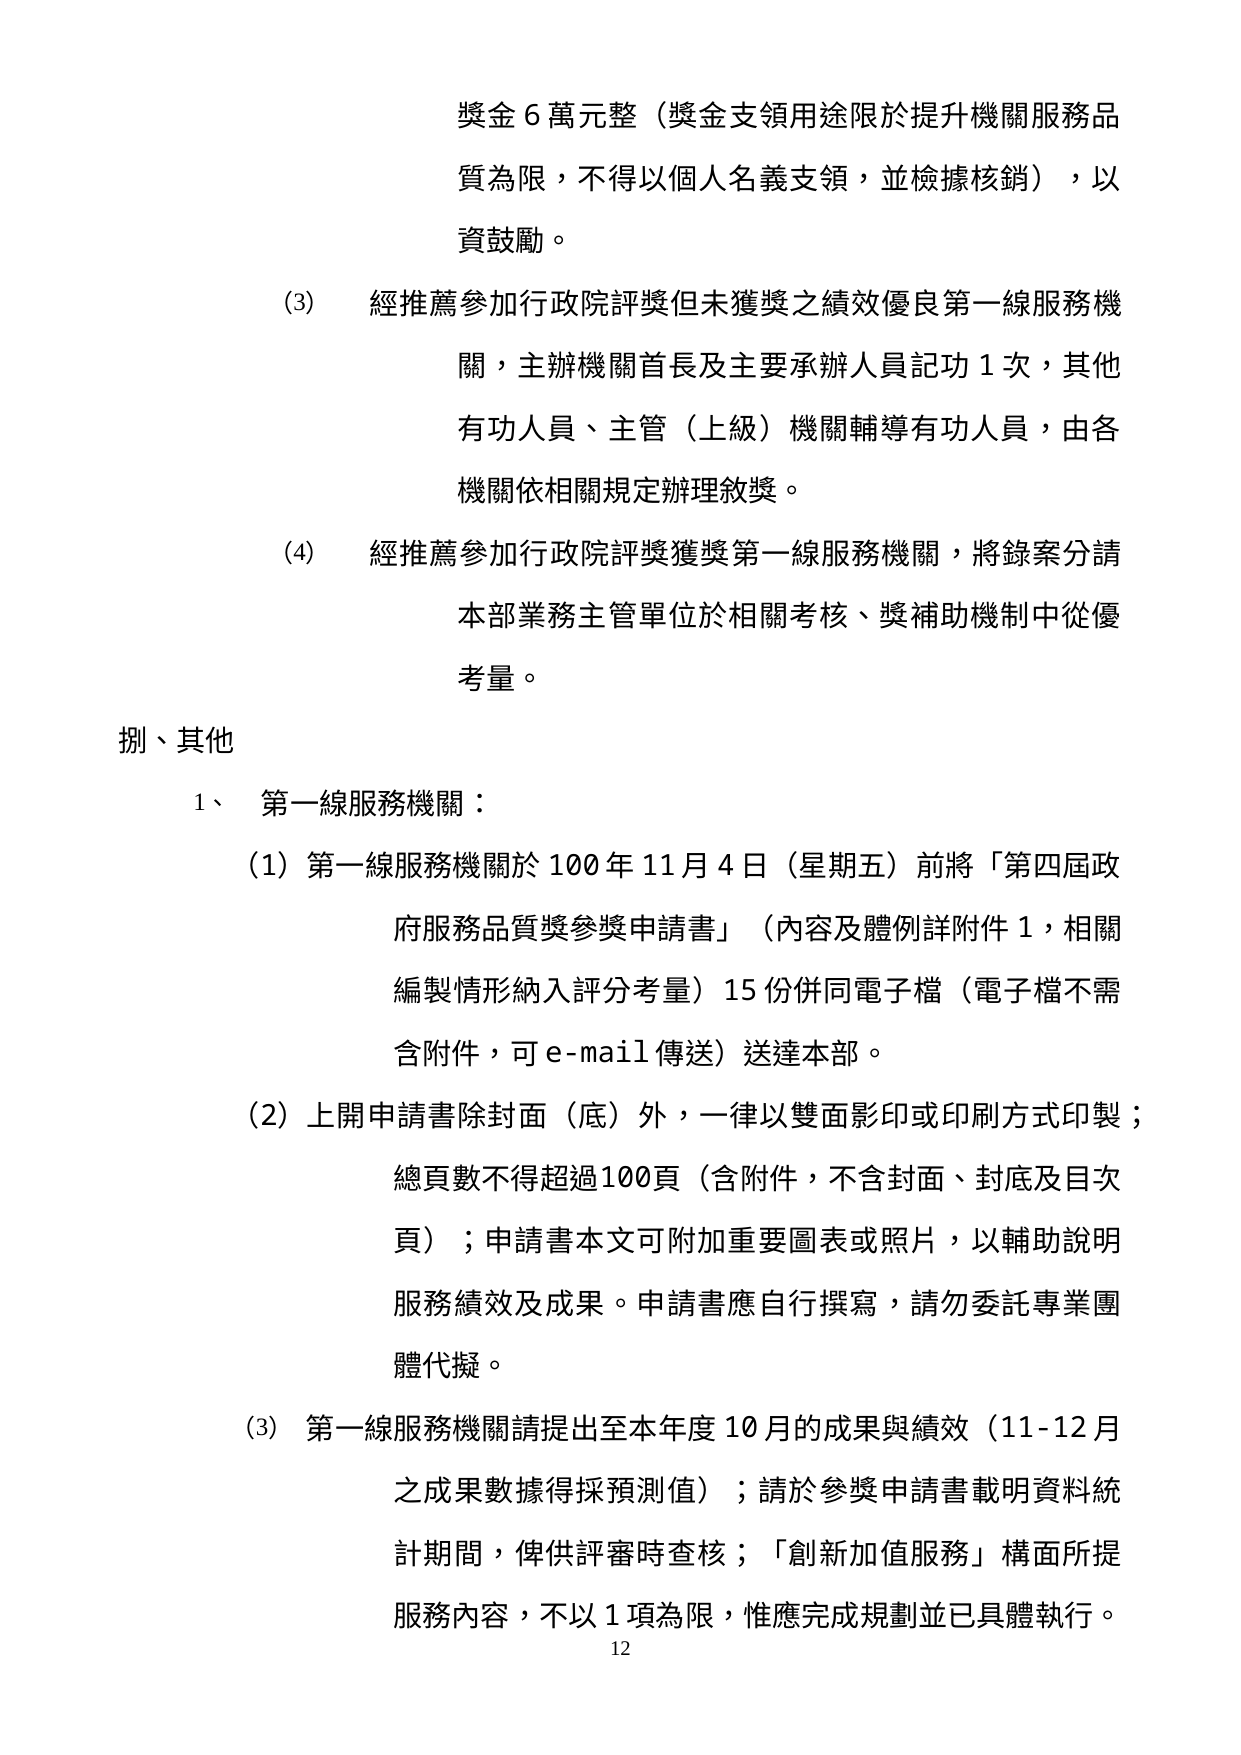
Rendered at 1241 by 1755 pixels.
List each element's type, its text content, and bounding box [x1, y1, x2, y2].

list 經推薦參加行政院評獎但未獲獎之績效優良第一線服務機關，主辦機關首長及主要承辦人員記功1次，其他有功人員、主管（上級）機關輔導有功人員，由各機關依相關規定辦理敘獎。 [268, 260, 1122, 510]
list 第一線服務機關於100年11月4日（星期五）前將「第四屆政府服務品質獎參獎申請書」（內容及體例詳附件1，相關編製情形納入評分考量）15份併同電子檔（電子檔不需含附件，可e-mail傳送）送達本部。 [231, 822, 1122, 1072]
text 捌、其他 [118, 697, 1122, 760]
list 上開申請書除封面（底）外，一律以雙面影印或印刷方式印製；總頁數不得超過100頁（含附件，不含封面、封底及目次頁）；申請書本文可附加重要圖表或照片，以輔助說明服務績效及成果。申請書應自行撰寫，請勿委託專業團體代擬。 [231, 1072, 1122, 1385]
list 第一線服務機關： [193, 760, 1122, 822]
list 獎金6萬元整（獎金支領用途限於提升機關服務品質為限，不得以個人名義支領，並檢據核銷），以資鼓勵。 [268, 72, 1122, 260]
list 第一線服務機關請提出至本年度10月的成果與績效（11-12月之成果數據得採預測值）；請於參獎申請書載明資料統計期間，俾供評審時查核；「創新加值服務」構面所提服務內容，不以1項為限，惟應完成規劃並已具體執行。 [231, 1385, 1122, 1635]
list 經推薦參加行政院評獎獲獎第一線服務機關，將錄案分請本部業務主管單位於相關考核、獎補助機制中從優考量。 [268, 510, 1122, 697]
